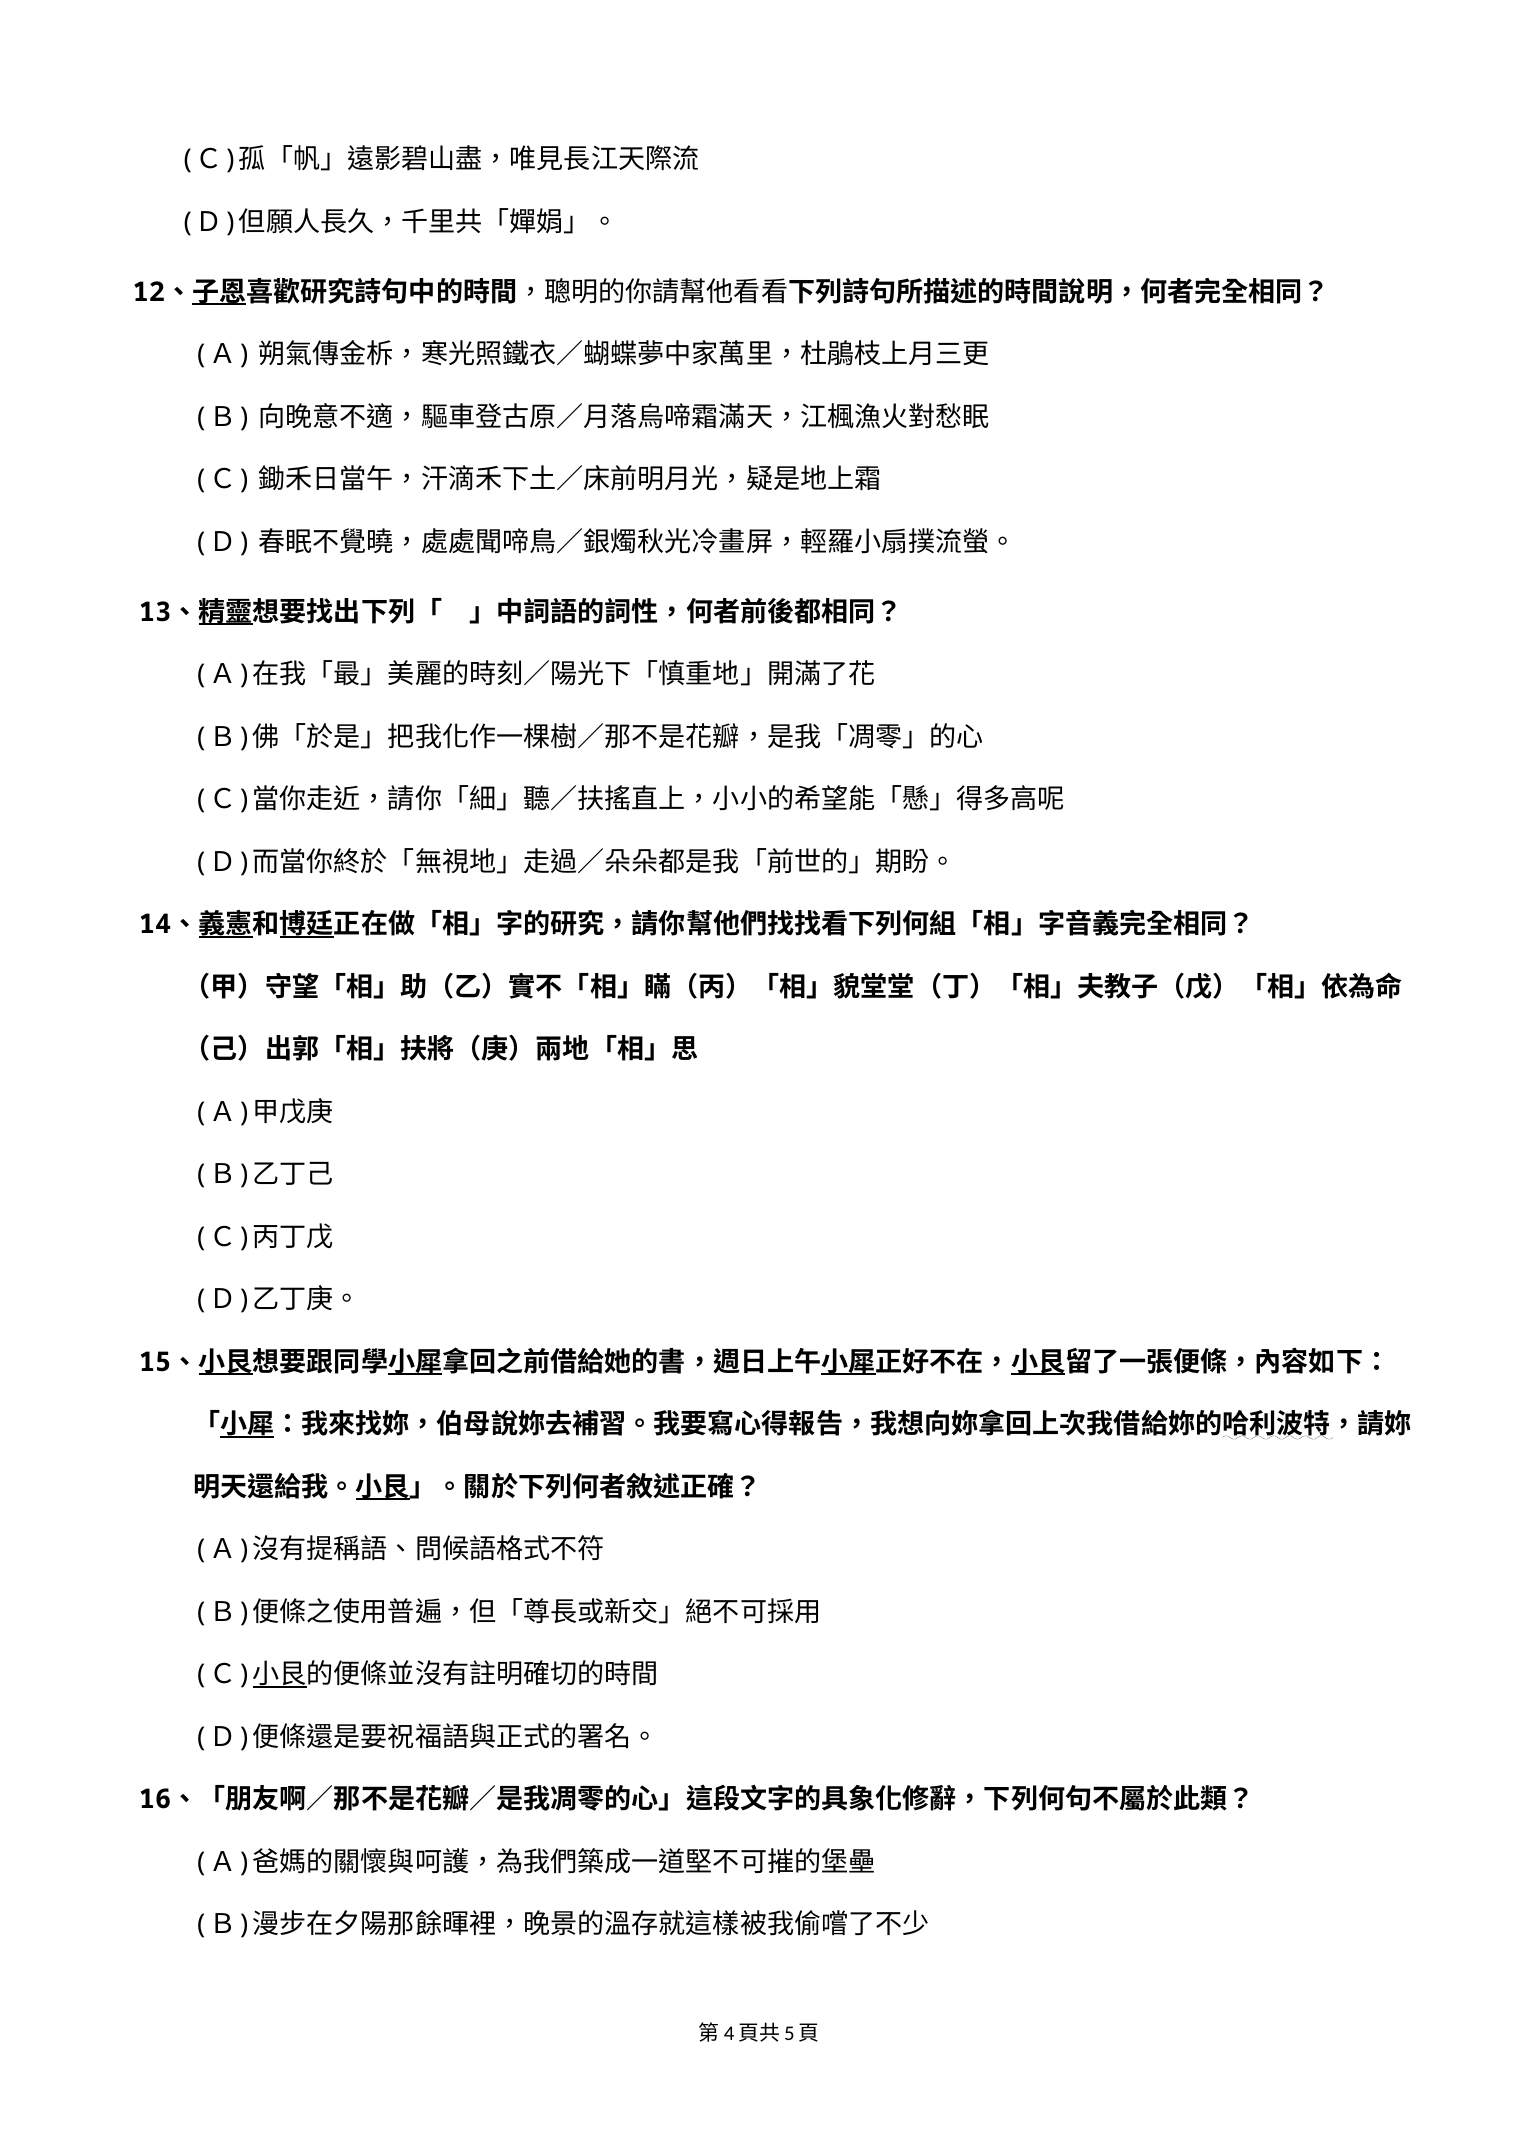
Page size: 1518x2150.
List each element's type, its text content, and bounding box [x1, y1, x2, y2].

text （己）出郭「相」扶將（庚）兩地「相」思 [89, 1005, 1429, 1067]
text (Ｃ)當你走近，請你「細」聽／扶搖直上，小小的希望能「懸」得多高呢 [193, 755, 1429, 817]
text (Ｂ)便條之使用普遍，但「尊長或新交」絕不可採用 [193, 1567, 1429, 1630]
text (Ｂ) 向晚意不適，驅車登古原／月落烏啼霜滿天，江楓漁火對愁眠 [193, 372, 1429, 435]
text (Ｂ)佛「於是」把我化作一棵樹／那不是花瓣，是我「凋零」的心 [193, 692, 1429, 755]
text （甲）守望「相」助（乙）實不「相」瞞（丙）「相」貌堂堂（丁）「相」夫教子（戊）「相」依為命 [89, 942, 1429, 1005]
text 12、子恩喜歡研究詩句中的時間，聰明的你請幫他看看下列詩句所描述的時間說明，何者完全相同？ [132, 247, 1429, 310]
text (Ｄ) 春眠不覺曉，處處聞啼鳥／銀燭秋光冷畫屏，輕羅小扇撲流螢。 [193, 497, 1429, 560]
text (Ａ)爸媽的關懷與呵護，為我們築成一道堅不可摧的堡壘 [193, 1817, 1429, 1880]
text (Ａ)甲戊庚 [193, 1067, 1429, 1130]
text (Ｄ)乙丁庚。 [193, 1255, 1429, 1317]
text (Ｃ)孤「帆」遠影碧山盡，唯見長江天際流 [179, 115, 1429, 177]
text (Ｃ)丙丁戊 [193, 1192, 1429, 1255]
text (Ｂ)漫步在夕陽那餘暉裡，晚景的溫存就這樣被我偷嚐了不少 [193, 1880, 1429, 1942]
text (Ｃ)小艮的便條並沒有註明確切的時間 [193, 1630, 1429, 1692]
text 16、「朋友啊／那不是花瓣／是我凋零的心」這段文字的具象化修辭，下列何句不屬於此類？ [139, 1755, 1429, 1817]
text (Ｃ) 鋤禾日當午，汗滴禾下土／床前明月光，疑是地上霜 [193, 435, 1429, 497]
text (Ｄ)便條還是要祝福語與正式的署名。 [193, 1692, 1429, 1755]
text (Ａ) 朔氣傳金柝，寒光照鐵衣／蝴蝶夢中家萬里，杜鵑枝上月三更 [193, 310, 1429, 372]
text (Ｄ)而當你終於「無視地」走過／朵朵都是我「前世的」期盼。 [193, 817, 1429, 880]
text (Ｄ)但願人長久，千里共「嬋娟」。 [179, 177, 1429, 240]
text (Ｂ)乙丁己 [193, 1130, 1429, 1192]
text 14、義憲和博廷正在做「相」字的研究，請你幫他們找找看下列何組「相」字音義完全相同？ [139, 880, 1429, 942]
text (Ａ)在我「最」美麗的時刻／陽光下「慎重地」開滿了花 [193, 630, 1429, 692]
text 15、小艮想要跟同學小犀拿回之前借給她的書，週日上午小犀正好不在，小艮留了一張便條，內容如下：「小犀：我來找妳，伯母說妳去補習。我要寫心得報告，我想向妳拿回上次我借給妳的哈利波特，請妳明天還給我。小艮」。關於下列何者敘述正確？ [139, 1317, 1429, 1505]
text (Ａ)沒有提稱語、問候語格式不符 [193, 1505, 1429, 1567]
text 13、精靈想要找出下列「 」中詞語的詞性，何者前後都相同？ [139, 567, 1429, 630]
